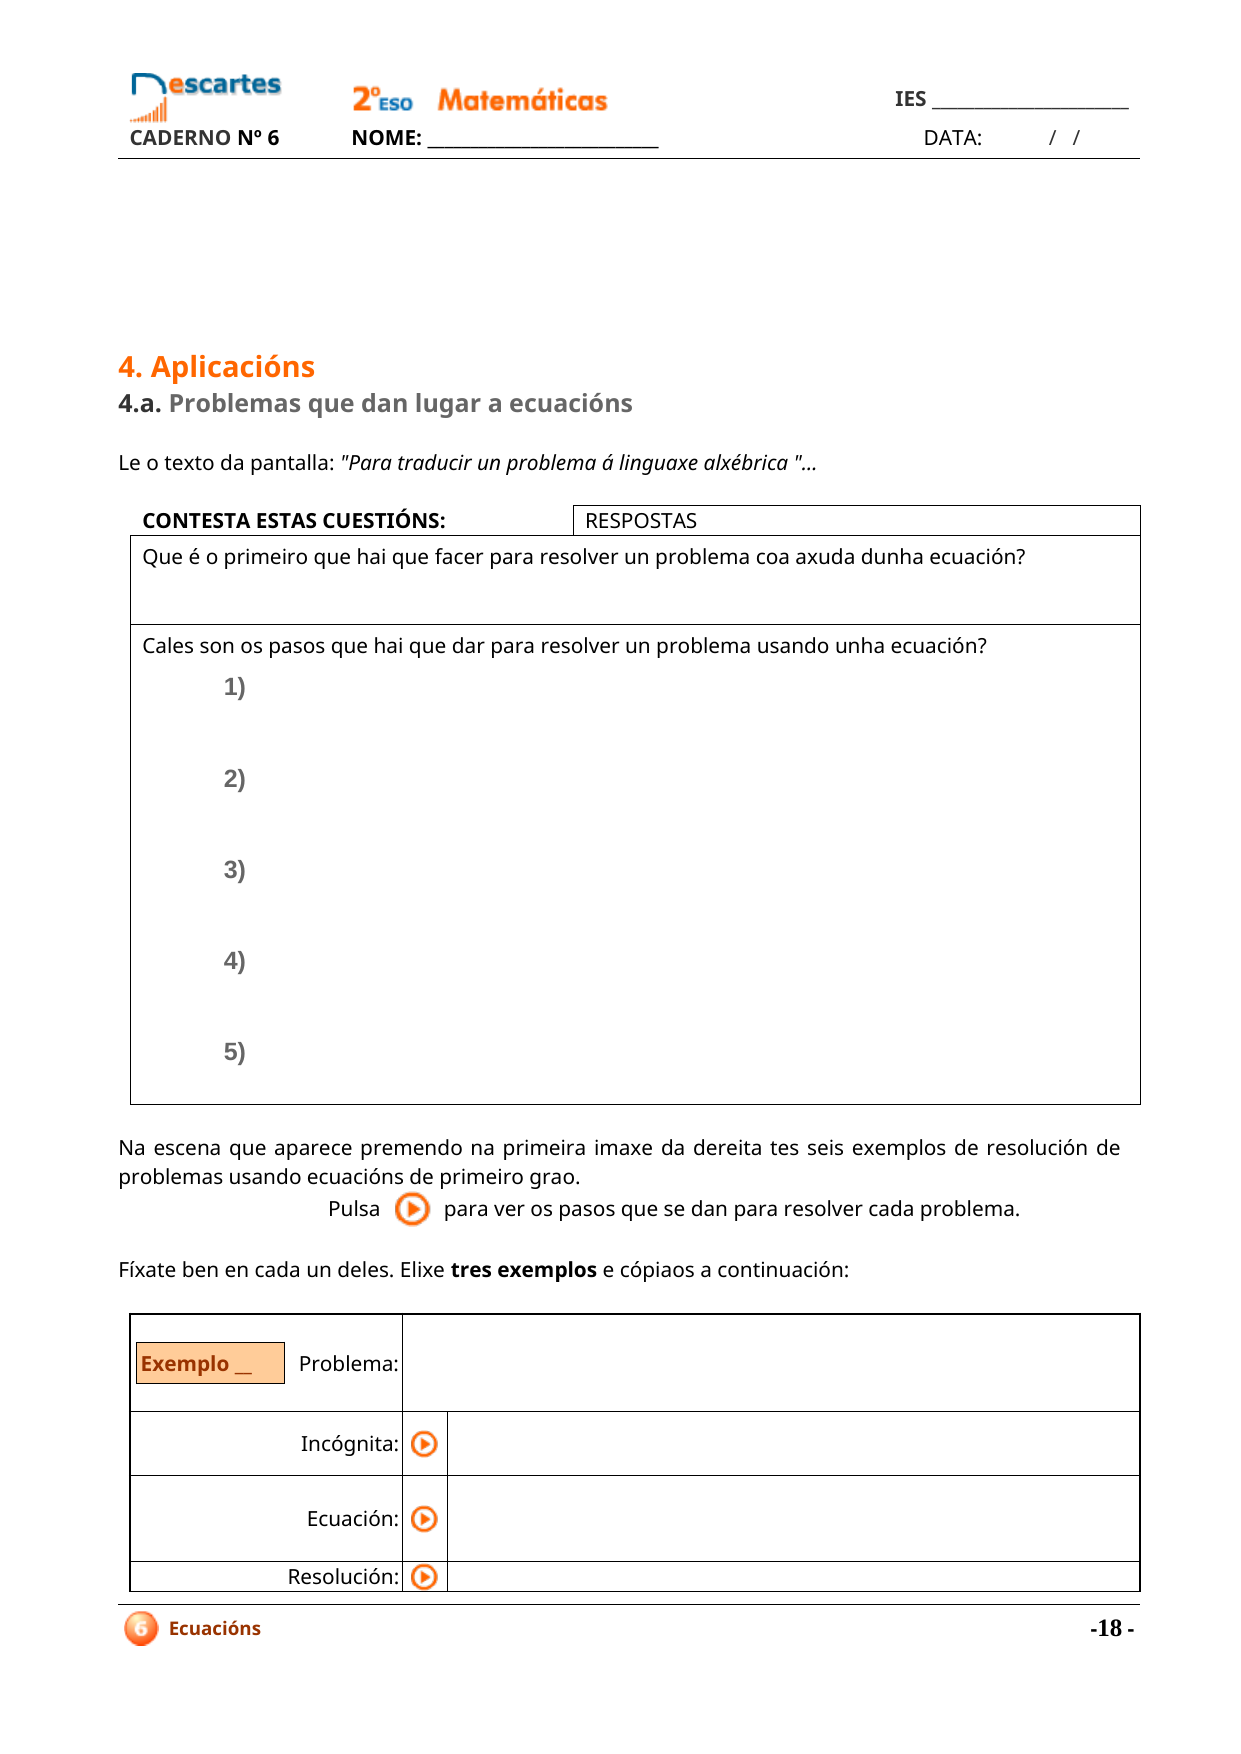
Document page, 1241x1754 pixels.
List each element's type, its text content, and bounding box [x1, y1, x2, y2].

text Na escena que aparece premendo na primeira imaxe da dereita tes seis exemplos de resolución de problemas usando ecuacións de primeiro grao. [118, 1133, 1122, 1190]
table_cell Ecuación: [131, 1476, 402, 1561]
table_header [131, 1315, 286, 1411]
text Le o texto da pantalla: "Para traducir un problema á linguaxe alxébrica "... [118, 448, 1122, 477]
picture [129, 73, 285, 123]
table_header para ver os pasos que se dan para resolver cada problema. [436, 1190, 1140, 1227]
picture [394, 1190, 432, 1227]
picture [410, 1504, 439, 1533]
table_cell [403, 1476, 447, 1561]
table_cell Que é o primeiro que hai que facer para resolver un problema coa axuda dunha ecuación? [131, 536, 1140, 624]
table_cell [448, 1412, 1139, 1475]
table_header [403, 1315, 1139, 1411]
table_header Pulsa [118, 1190, 388, 1227]
picture [410, 1562, 439, 1591]
table_header RESPOSTAS [574, 506, 1140, 535]
text 4. Aplicacións [118, 346, 1122, 386]
table_cell [403, 1562, 410, 1591]
text Fíxate ben en cada un deles. Elixe tres exemplos e cópiaos a continuación: [118, 1256, 1122, 1284]
table_cell Cales son os pasos que hai que dar para resolver un problema usando unha ecuación? [131, 625, 1140, 1103]
table_cell [448, 1476, 1139, 1561]
picture [410, 1429, 439, 1458]
table_cell [403, 1412, 447, 1475]
text 4.a. Problemas que dan lugar a ecuacións [118, 386, 1122, 420]
table_header CONTESTA ESTAS CUESTIÓNS: [131, 505, 573, 535]
table_cell [439, 1562, 447, 1591]
table_header [432, 1190, 436, 1227]
picture [124, 1610, 159, 1646]
table_header [388, 1190, 394, 1227]
table_cell Incógnita: [131, 1412, 402, 1475]
table_cell Resolución: [131, 1562, 402, 1591]
table_cell [448, 1562, 1139, 1591]
table_header Problema: [286, 1315, 402, 1411]
